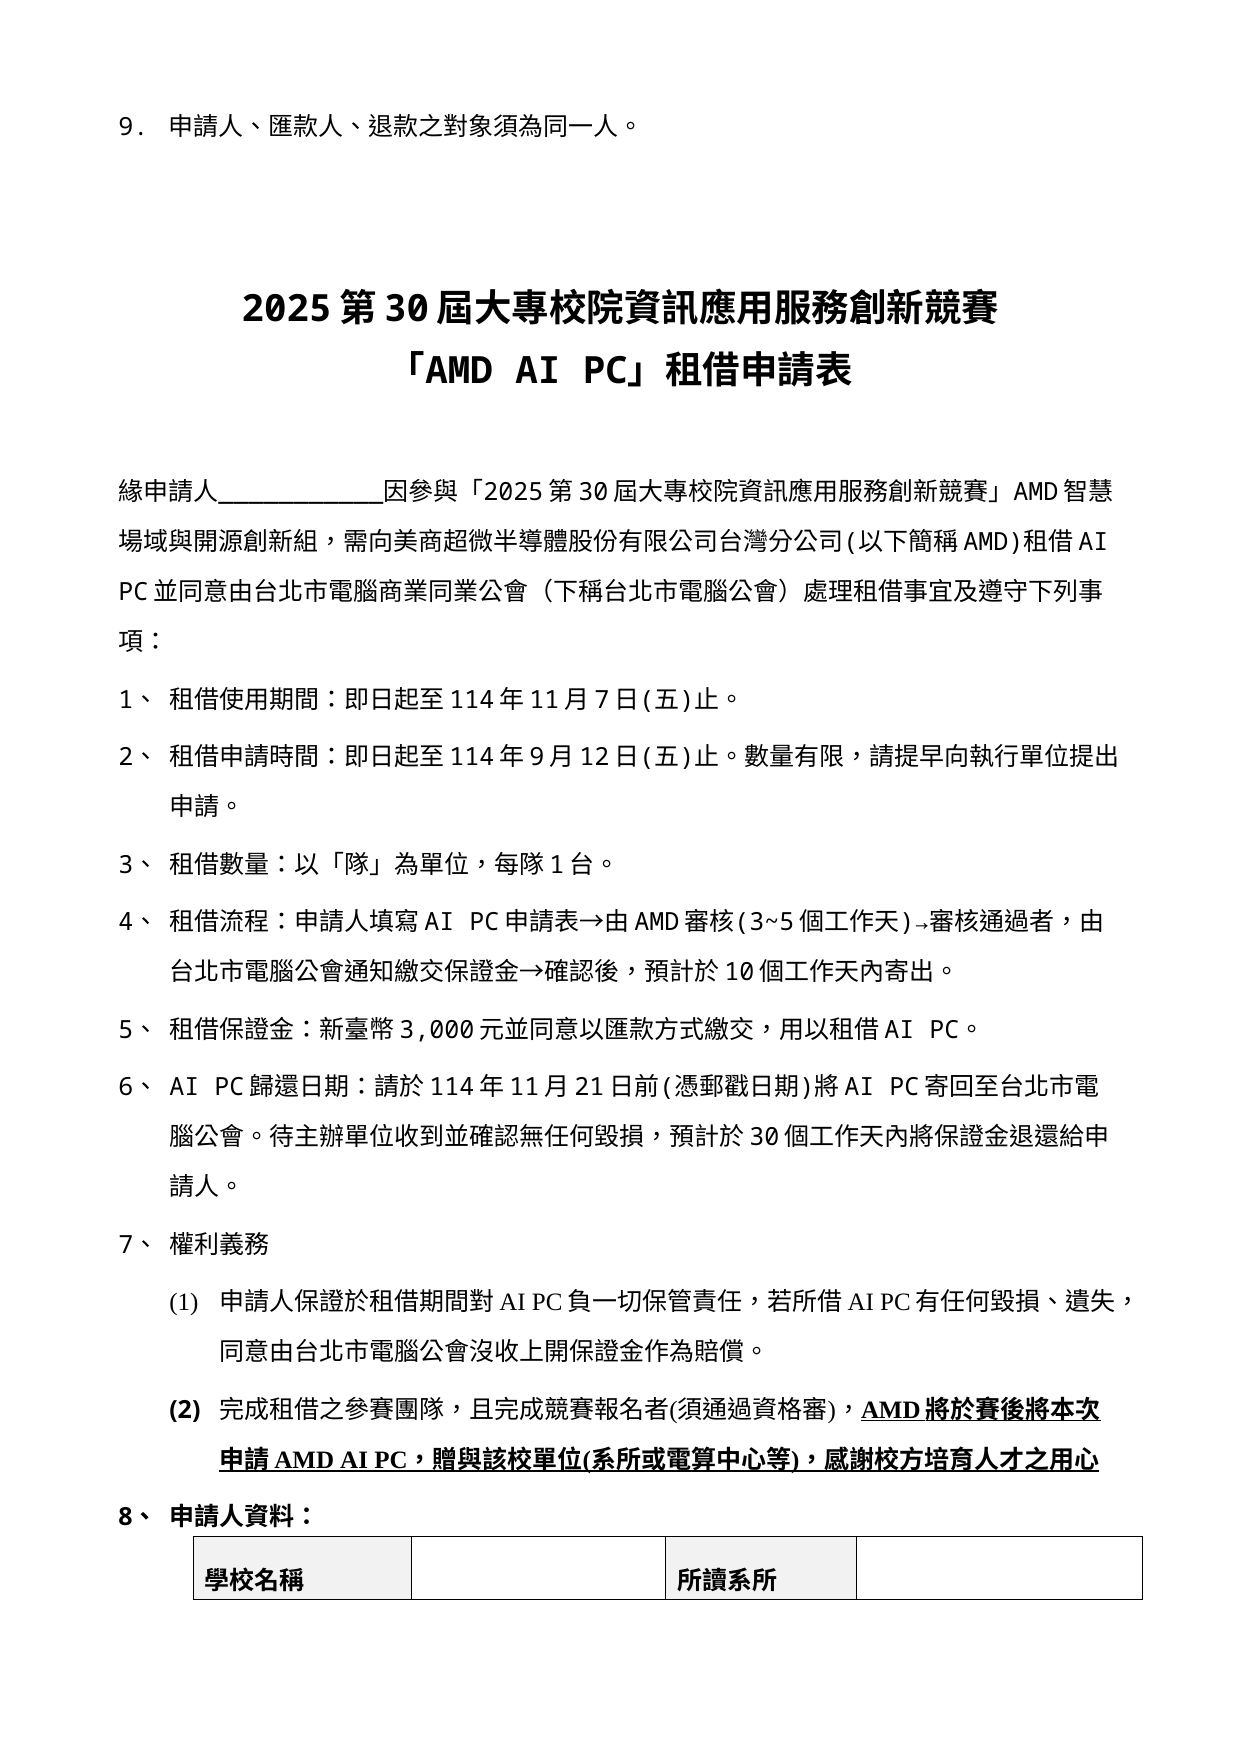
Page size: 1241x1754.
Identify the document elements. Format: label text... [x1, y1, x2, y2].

list 租借保證金：新臺幣3,000元並同意以匯款方式繳交，用以租借AI PC。 [118, 998, 1122, 1048]
subtitle 緣申請人___________因參與「2025第30屆大專校院資訊應用服務創新競賽」AMD智慧場域與開源創新組，需向美商超微半導體股份有限公司台灣分公司(以下簡稱AMD)租借AI PC並同意由台北市電腦商業同業公會（下稱台北市電腦公會）處理租借事宜及遵守下列事項： [118, 461, 1122, 661]
list 租借申請時間：即日起至114年9月12日(五)止。數量有限，請提早向執行單位提出申請。 [118, 726, 1122, 826]
list 租借數量：以「隊」為單位，每隊1台。 [118, 833, 1122, 883]
text 2025第30屆大專校院資訊應用服務創新競賽 [118, 278, 1122, 333]
list AI PC歸還日期：請於114年11月21日前(憑郵戳日期)將AI PC寄回至台北市電腦公會。待主辦單位收到並確認無任何毀損，預計於30個工作天內將保證金退還給申請人。 [118, 1056, 1122, 1206]
table_header [857, 1537, 1142, 1599]
table_header [412, 1537, 665, 1599]
list 申請人資料： [118, 1486, 1122, 1536]
text 「AMD AI PC」租借申請表 [118, 340, 1122, 395]
list 租借流程：申請人填寫AI PC申請表→由AMD審核(3~5個工作天)→審核通過者，由台北市電腦公會通知繳交保證金→確認後，預計於10個工作天內寄出。 [118, 891, 1122, 991]
table_header 所讀系所 [666, 1537, 856, 1599]
list 申請人保證於租借期間對AI PC負一切保管責任，若所借AI PC有任何毀損、遺失，同意由台北市電腦公會沒收上開保證金作為賠償。 [169, 1271, 1122, 1371]
list 完成租借之參賽團隊，且完成競賽報名者(須通過資格審)，AMD將於賽後將本次申請AMD AI PC，贈與該校單位(系所或電算中心等)，感謝校方培育人才之用心 [169, 1378, 1122, 1478]
list 權利義務 [118, 1213, 1122, 1263]
table_header 學校名稱 [194, 1537, 411, 1599]
list 申請人、匯款人、退款之對象須為同一人。 [118, 96, 1122, 146]
list 租借使用期間：即日起至114年11月7日(五)止。 [118, 668, 1122, 718]
